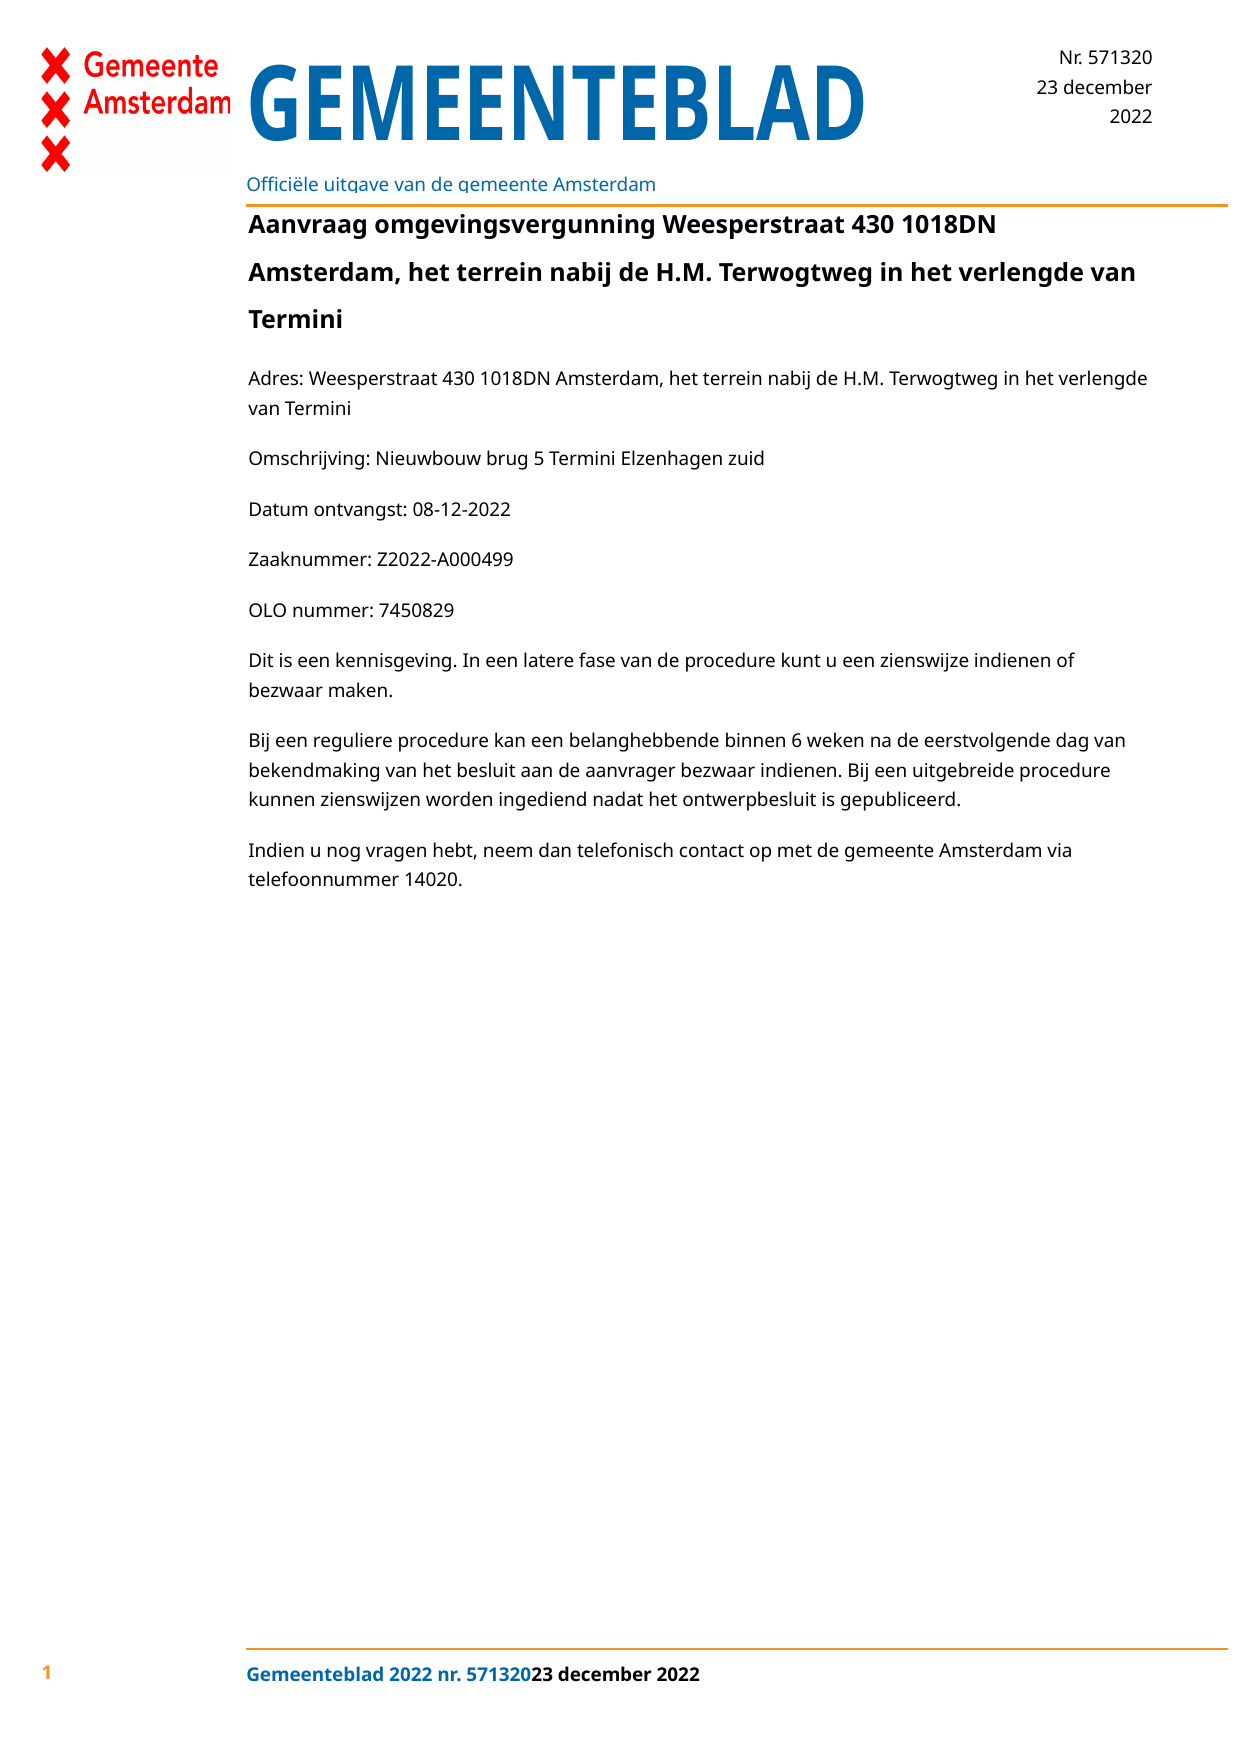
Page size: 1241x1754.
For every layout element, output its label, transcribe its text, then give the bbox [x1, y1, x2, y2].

text Omschrijving: Nieuwbouw brug 5 Termini Elzenhagen zuid [248, 446, 1152, 471]
text Dit is een kennisgeving. In een latere fase van de procedure kunt u een zienswijze indienen of bezwaar maken. [248, 647, 1152, 702]
text Datum ontvangst: 08-12-2022 [248, 496, 1152, 522]
text OLO nummer: 7450829 [248, 597, 1152, 622]
text Aanvraag omgevingsvergunning Weesperstraat 430 1018DN Amsterdam, het terrein nabij de H.M. Terwogtweg in het verlengde van Termini [248, 207, 1152, 336]
text Indien u nog vragen hebt, neem dan telefonisch contact op met de gemeente Amsterdam via telefoonnummer 14020. [248, 837, 1152, 892]
text Adres: Weesperstraat 430 1018DN Amsterdam, het terrein nabij de H.M. Terwogtweg in het verlengde van Termini [248, 366, 1152, 421]
text Zaaknummer: Z2022-A000499 [248, 546, 1152, 572]
picture [41, 47, 231, 172]
text Bij een reguliere procedure kan een belanghebbende binnen 6 weken na de eerstvolgende dag van bekendmaking van het besluit aan de aanvrager bezwaar indienen. Bij een uitgebreide procedure kunnen zienswijzen worden ingediend nadat het ontwerpbesluit is gepubliceerd. [248, 727, 1152, 812]
